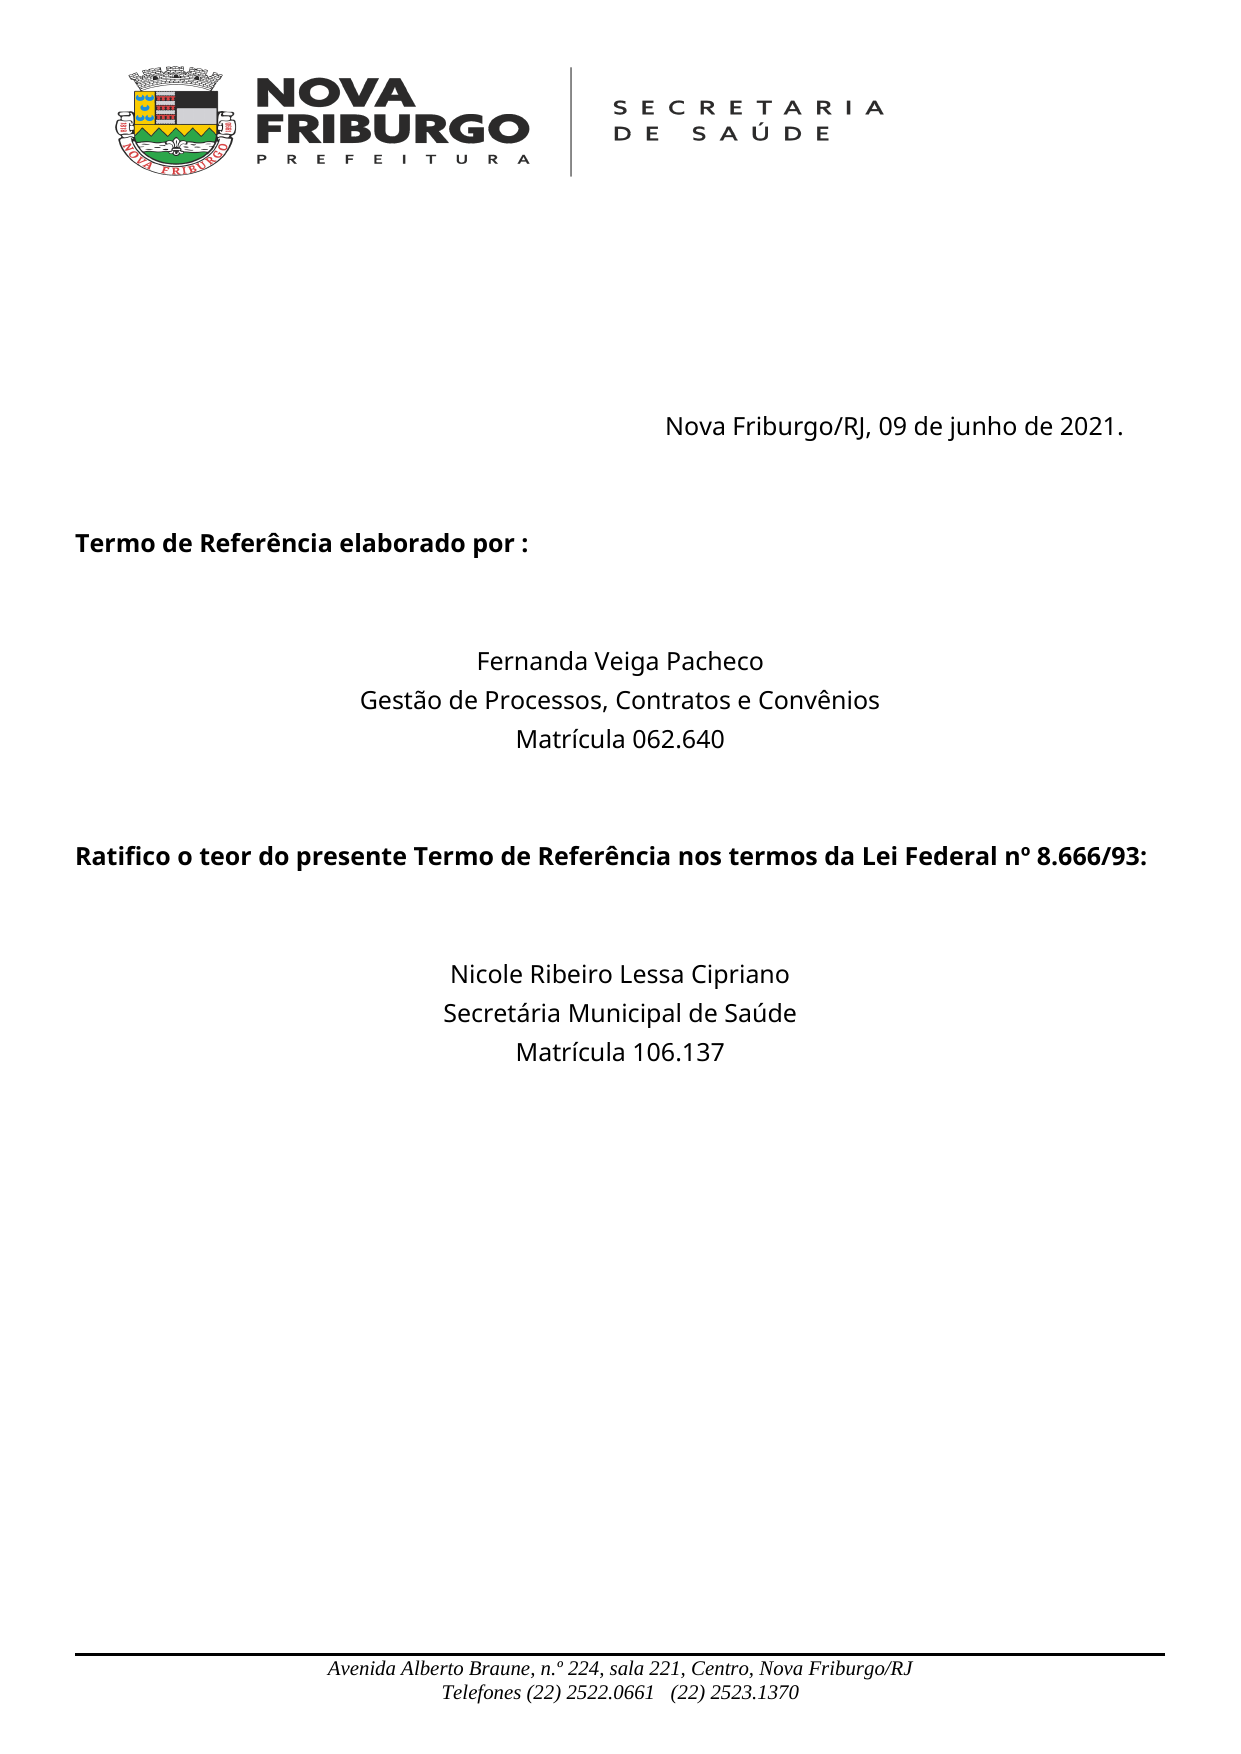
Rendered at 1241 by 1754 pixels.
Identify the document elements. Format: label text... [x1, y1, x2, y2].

text Gestão de Processos, Contratos e Convênios [75, 682, 1165, 716]
text Matrícula 106.137 [75, 1035, 1165, 1069]
text Matrícula 062.640 [75, 721, 1165, 756]
text Nicole Ribeiro Lessa Cipriano [75, 956, 1165, 991]
text Termo de Referência elaborado por : [75, 526, 1165, 560]
text Secretária Municipal de Saúde [75, 996, 1165, 1030]
text Nova Friburgo/RJ, 09 de junho de 2021. [665, 408, 1165, 442]
text Ratifico o teor do presente Termo de Referência nos termos da Lei Federal nº 8.666/93: [75, 839, 1165, 873]
text Fernanda Veiga Pacheco [75, 643, 1165, 677]
picture [98, 57, 906, 189]
